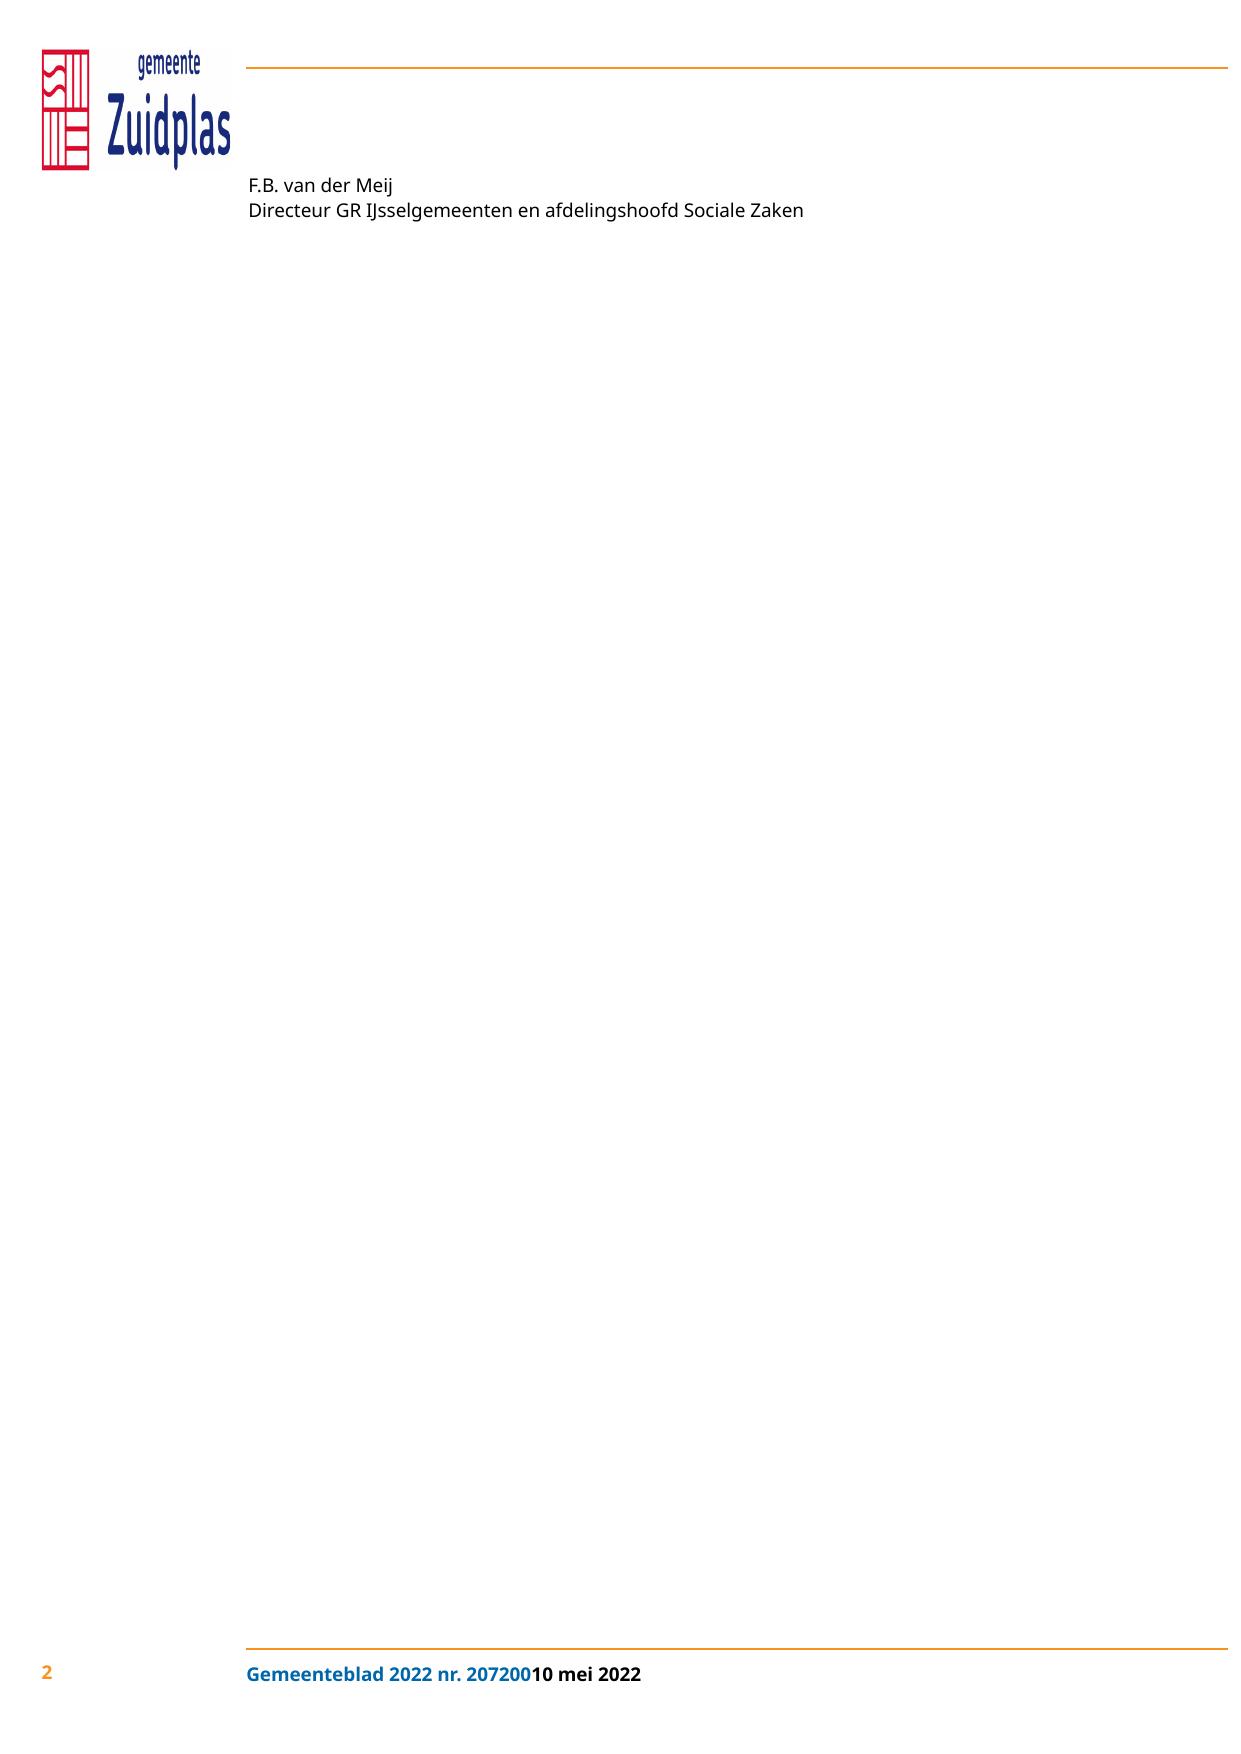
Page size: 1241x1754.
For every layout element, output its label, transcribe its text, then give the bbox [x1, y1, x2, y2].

picture [41, 47, 231, 172]
text F.B. van der Meij [248, 172, 1152, 198]
text Directeur GR IJsselgemeenten en afdelingshoofd Sociale Zaken [248, 198, 1152, 223]
